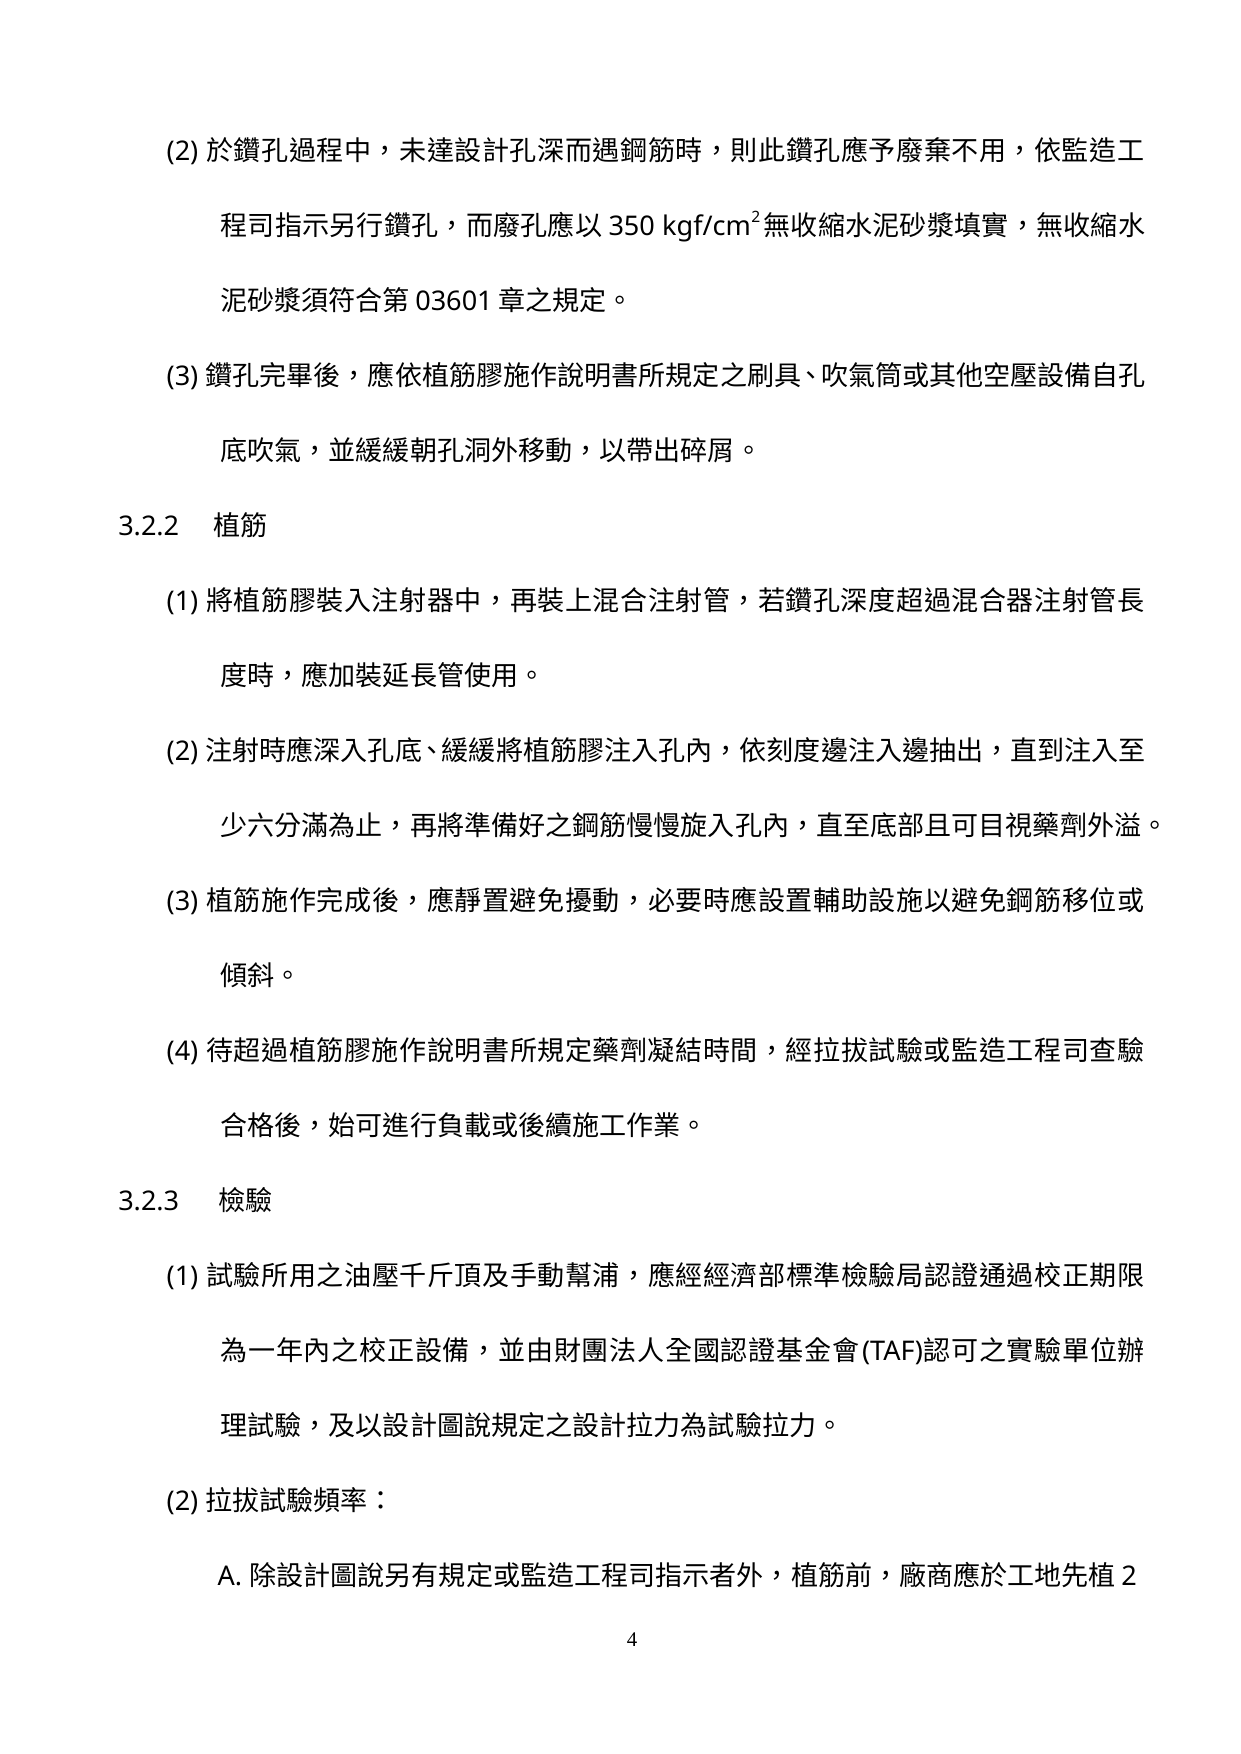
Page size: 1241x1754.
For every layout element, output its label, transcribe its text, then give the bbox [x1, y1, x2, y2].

text A. 除設計圖說另有規定或監造工程司指示者外，植筋前，廠商應於工地先植2 [217, 1536, 1146, 1611]
text (2) 注射時應深入孔底、緩緩將植筋膠注入孔內，依刻度邊注入邊抽出，直到注入至少六分滿為止，再將準備好之鋼筋慢慢旋入孔內，直至底部且可目視藥劑外溢。 [166, 711, 1146, 861]
text (4) 待超過植筋膠施作說明書所規定藥劑凝結時間，經拉拔試驗或監造工程司查驗合格後，始可進行負載或後續施工作業。 [166, 1011, 1146, 1161]
text (3) 鑽孔完畢後，應依植筋膠施作說明書所規定之刷具、吹氣筒或其他空壓設備自孔底吹氣，並緩緩朝孔洞外移動，以帶出碎屑。 [166, 336, 1146, 486]
text (1) 試驗所用之油壓千斤頂及手動幫浦，應經經濟部標準檢驗局認證通過校正期限為一年內之校正設備，並由財團法人全國認證基金會(TAF)認可之實驗單位辦理試驗，及以設計圖說規定之設計拉力為試驗拉力。 [166, 1236, 1146, 1461]
text (1) 將植筋膠裝入注射器中，再裝上混合注射管，若鑽孔深度超過混合器注射管長度時，應加裝延長管使用。 [166, 561, 1146, 711]
text 3.2.3 檢驗 [118, 1161, 1146, 1236]
text (2) 於鑽孔過程中，未達設計孔深而遇鋼筋時，則此鑽孔應予廢棄不用，依監造工程司指示另行鑽孔，而廢孔應以350 kgf/cm2無收縮水泥砂漿填實，無收縮水泥砂漿須符合第03601章之規定。 [166, 111, 1146, 336]
text 3.2.2 植筋 [118, 486, 1146, 561]
text (2) 拉拔試驗頻率： [166, 1461, 1146, 1536]
text (3) 植筋施作完成後，應靜置避免擾動，必要時應設置輔助設施以避免鋼筋移位或傾斜。 [166, 861, 1146, 1011]
